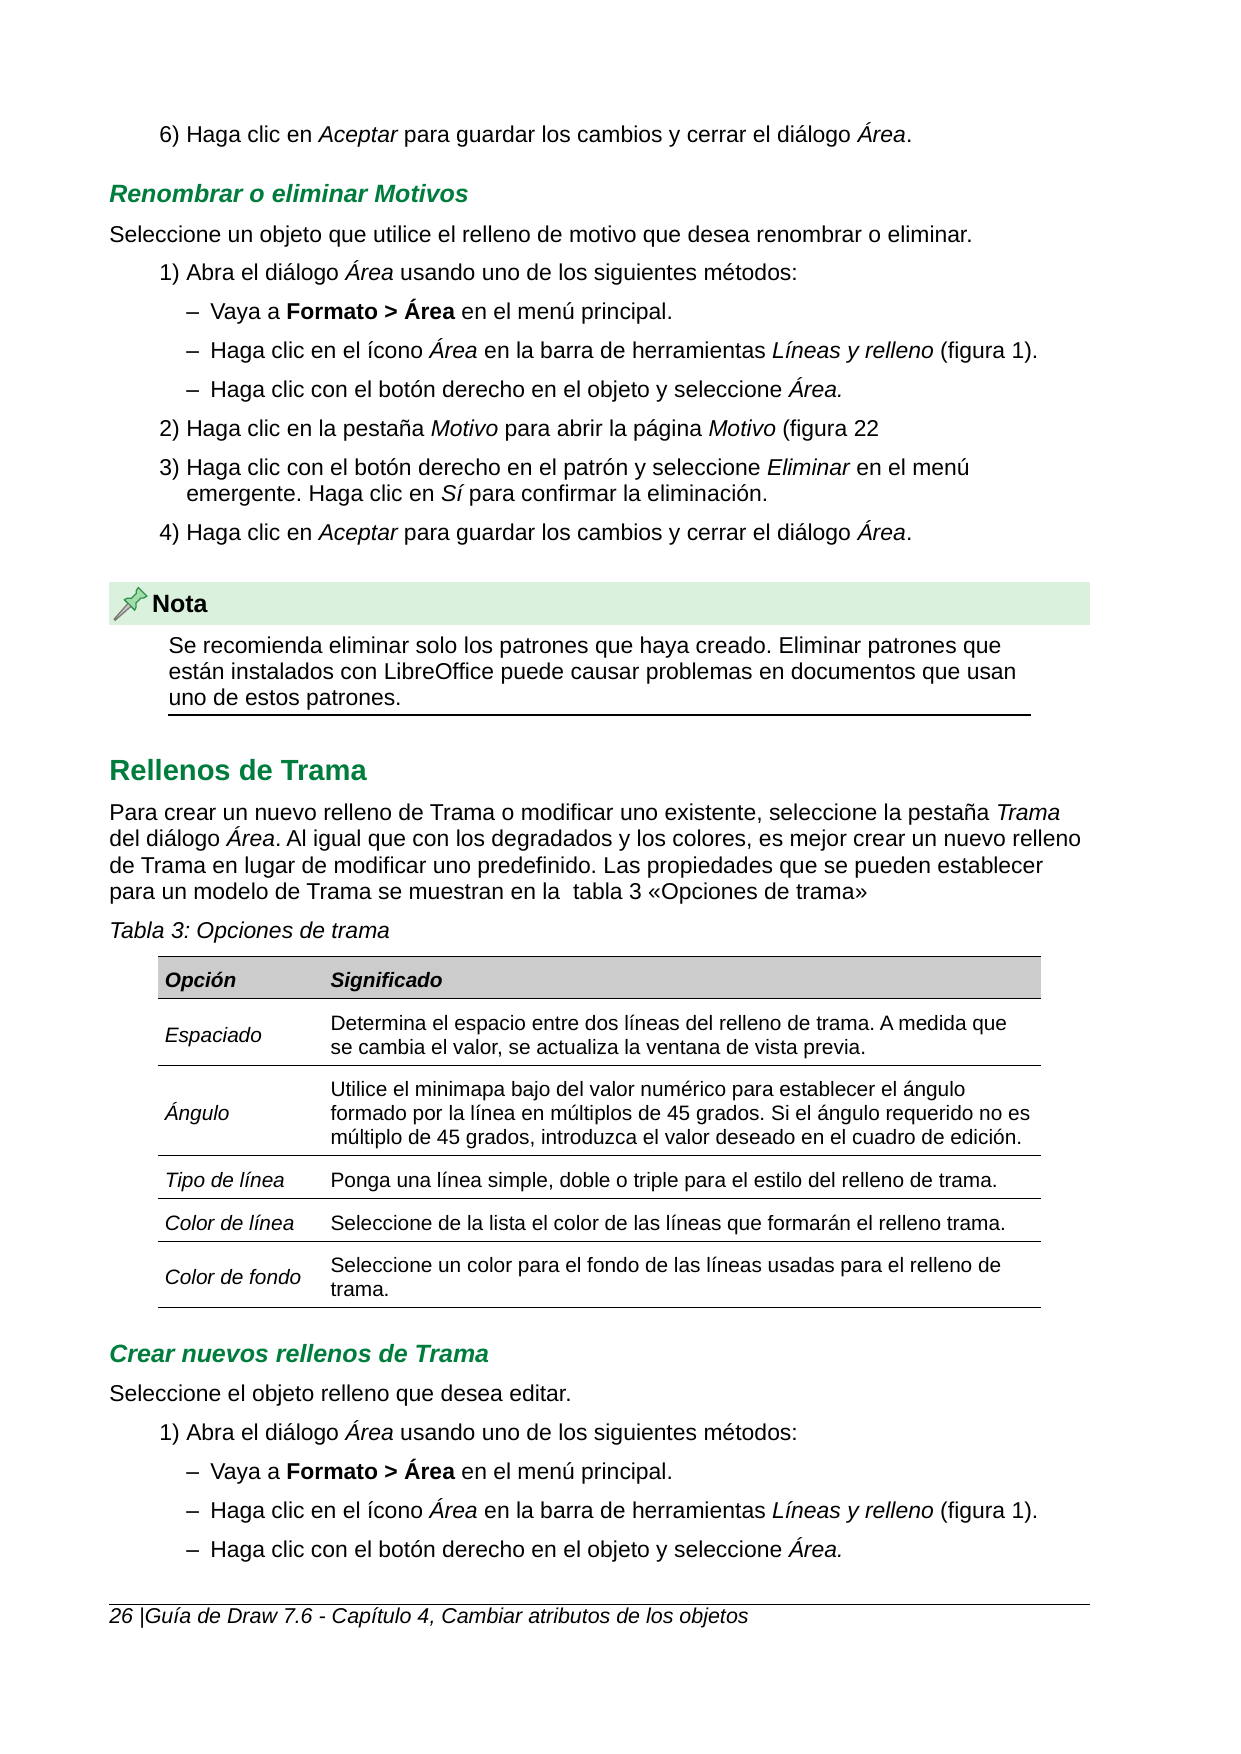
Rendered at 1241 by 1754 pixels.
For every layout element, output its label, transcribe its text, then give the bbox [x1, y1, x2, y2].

subtitle Nota [109, 582, 1090, 625]
table_cell Ángulo [158, 1066, 324, 1155]
list Haga clic en la pestaña Motivo para abrir la página Motivo (figura 22 [186, 415, 1090, 441]
list Abra el diálogo Área usando uno de los siguientes métodos: [186, 259, 1090, 286]
text Se recomienda eliminar solo los patrones que haya creado. Eliminar patrones que están instalados con LibreOffice puede causar problemas en documentos que usan uno de estos patrones. [168, 632, 1031, 714]
list Haga clic en Aceptar para guardar los cambios y cerrar el diálogo Área. [186, 519, 1090, 545]
list Haga clic con el botón derecho en el objeto y seleccione Área. [186, 376, 1090, 402]
list Haga clic en el ícono Área en la barra de herramientas Líneas y relleno (figura 1). [186, 1497, 1090, 1523]
list Seleccione un objeto que utilice el relleno de motivo que desea renombrar o eliminar. [109, 221, 1090, 247]
table_cell Color de fondo [158, 1242, 324, 1307]
text Para crear un nuevo relleno de Trama o modificar uno existente, seleccione la pestaña Trama del diálogo Área. Al igual que con los degradados y los colores, es mejor crear un nuevo relleno de Trama en lugar de modificar uno predefinido. Las propiedades que se pueden establecer para un modelo de Trama se muestran en la tabla 3 «Opciones de trama» [109, 799, 1090, 904]
subtitle Crear nuevos rellenos de Trama [109, 1339, 1090, 1368]
list Haga clic con el botón derecho en el patrón y seleccione Eliminar en el menú emergente. Haga clic en Sí para confirmar la eliminación. [186, 454, 1090, 506]
list Vaya a Formato > Área en el menú principal. [186, 1458, 1090, 1484]
list Seleccione el objeto relleno que desea editar. [109, 1380, 1090, 1407]
subtitle Rellenos de Trama [109, 753, 1090, 787]
table_cell Color de línea [158, 1199, 324, 1241]
list Haga clic en Aceptar para guardar los cambios y cerrar el diálogo Área. [186, 121, 1090, 147]
table_cell Seleccione un color para el fondo de las líneas usadas para el relleno de trama. [324, 1242, 1041, 1307]
table_cell Determina el espacio entre dos líneas del relleno de trama. A medida que se cambia el valor, se actualiza la ventana de vista previa. [324, 999, 1041, 1065]
table_cell Ponga una línea simple, doble o triple para el estilo del relleno de trama. [324, 1156, 1041, 1198]
text Tabla 3: Opciones de trama [109, 917, 1090, 943]
table_cell Seleccione de la lista el color de las líneas que formarán el relleno trama. [324, 1199, 1041, 1241]
list Haga clic en el ícono Área en la barra de herramientas Líneas y relleno (figura 1). [186, 337, 1090, 363]
subtitle Renombrar o eliminar Motivos [109, 179, 1090, 208]
table_cell Espaciado [158, 999, 324, 1065]
list Vaya a Formato > Área en el menú principal. [186, 298, 1090, 324]
table_header Significado [324, 957, 1041, 998]
table_cell Tipo de línea [158, 1156, 324, 1198]
list Abra el diálogo Área usando uno de los siguientes métodos: [186, 1419, 1090, 1446]
list Haga clic con el botón derecho en el objeto y seleccione Área. [186, 1536, 1090, 1562]
table_cell Utilice el minimapa bajo del valor numérico para establecer el ángulo formado por la línea en múltiplos de 45 grados. Si el ángulo requerido no es múltiplo de 45 grados, introduzca el valor deseado en el cuadro de edición. [324, 1066, 1041, 1155]
table_header Opción [158, 957, 324, 998]
